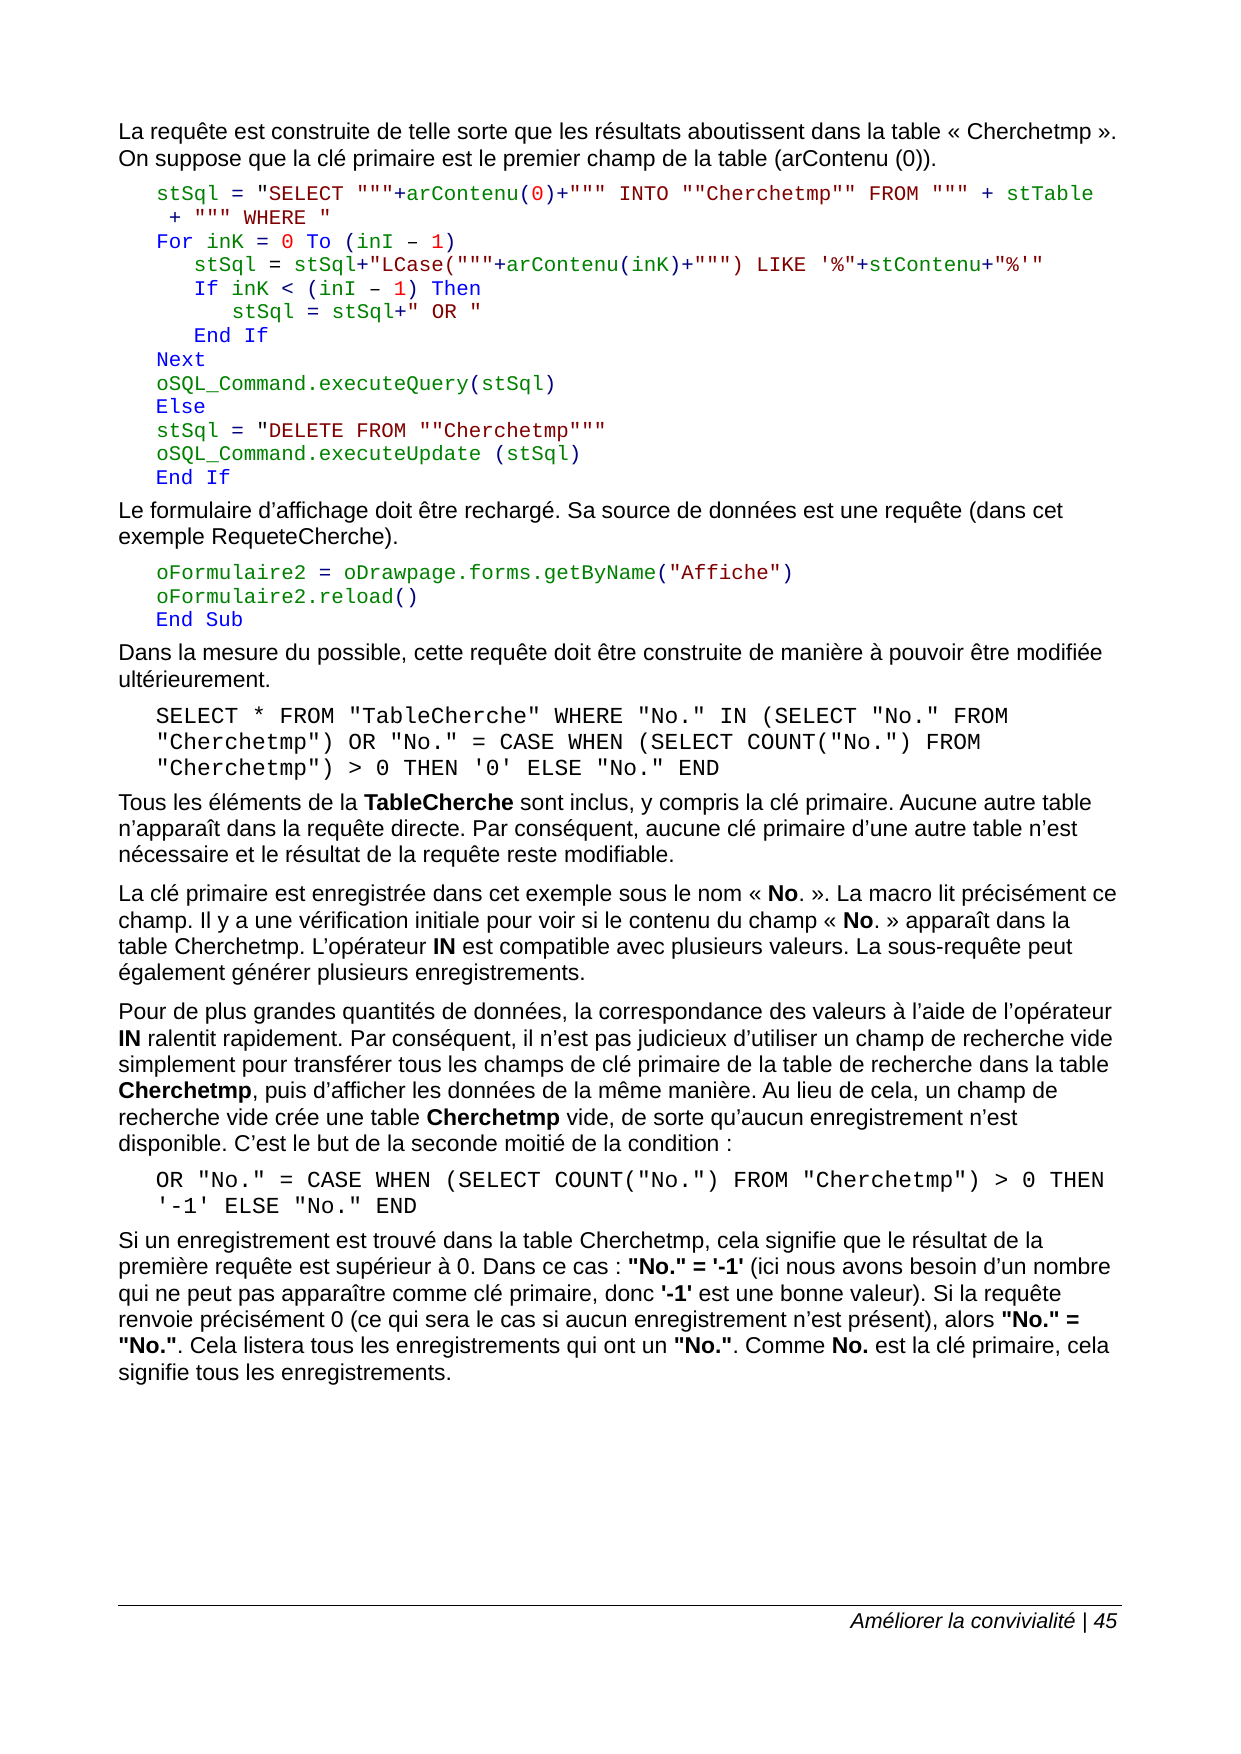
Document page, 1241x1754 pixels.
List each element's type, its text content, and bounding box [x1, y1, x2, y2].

text Si un enregistrement est trouvé dans la table Cherchetmp, cela signifie que le résultat de la première requête est supérieur à 0. Dans ce cas : "No." = '-1' (ici nous avons besoin d’un nombre qui ne peut pas apparaître comme clé primaire, donc '-1' est une bonne valeur). Si la requête renvoie précisément 0 (ce qui sera le cas si aucun enregistrement n’est présent), alors "No." = "No.". Cela listera tous les enregistrements qui ont un "No.". Comme No. est la clé primaire, cela signifie tous les enregistrements. [118, 1227, 1122, 1385]
text oFormulaire2.reload() [156, 586, 1122, 609]
text oSQL_Command.executeQuery(stSql) [156, 372, 1122, 396]
text End If [156, 325, 1122, 349]
text stSql = stSql+"LCase("""+arContenu(inK)+""") LIKE '%"+stContenu+"%'" [156, 254, 1122, 278]
text stSql = "DELETE FROM ""Cherchetmp""" [156, 420, 1122, 443]
text Dans la mesure du possible, cette requête doit être construite de manière à pouvoir être modifiée ultérieurement. [118, 639, 1122, 692]
text If inK < (inI – 1) Then [156, 278, 1122, 302]
text Else [156, 396, 1122, 420]
text SELECT * FROM "TableCherche" WHERE "No." IN (SELECT "No." FROM "Cherchetmp") OR "No." = CASE WHEN (SELECT COUNT("No.") FROM "Cherchetmp") > 0 THEN '0' ELSE "No." END [156, 704, 1122, 782]
text End Sub [156, 609, 1122, 633]
text oFormulaire2 = oDrawpage.forms.getByName("Affiche") [156, 562, 1122, 586]
text Pour de plus grandes quantités de données, la correspondance des valeurs à l’aide de l’opérateur IN ralentit rapidement. Par conséquent, il n’est pas judicieux d’utiliser un champ de recherche vide simplement pour transférer tous les champs de clé primaire de la table de recherche dans la table Cherchetmp, puis d’afficher les données de la même manière. Au lieu de cela, un champ de recherche vide crée une table Cherchetmp vide, de sorte qu’aucun enregistrement n’est disponible. C’est le but de la seconde moitié de la condition : [118, 998, 1122, 1156]
text La clé primaire est enregistrée dans cet exemple sous le nom « No. ». La macro lit précisément ce champ. Il y a une vérification initiale pour voir si le contenu du champ « No. » apparaît dans la table Cherchetmp. L’opérateur IN est compatible avec plusieurs valeurs. La sous-requête peut également générer plusieurs enregistrements. [118, 880, 1122, 986]
text oSQL_Command.executeUpdate (stSql) [156, 443, 1122, 467]
text stSql = "SELECT """+arContenu(0)+""" INTO ""Cherchetmp"" FROM """ + stTable + """ WHERE " [156, 183, 1122, 231]
text For inK = 0 To (inI – 1) [156, 231, 1122, 254]
text End If [156, 467, 1122, 491]
text OR "No." = CASE WHEN (SELECT COUNT("No.") FROM "Cherchetmp") > 0 THEN '-1' ELSE "No." END [156, 1169, 1122, 1221]
text Le formulaire d’affichage doit être rechargé. Sa source de données est une requête (dans cet exemple RequeteCherche). [118, 497, 1122, 550]
text La requête est construite de telle sorte que les résultats aboutissent dans la table « Cherchetmp ». On suppose que la clé primaire est le premier champ de la table (arContenu (0)). [118, 118, 1122, 171]
text stSql = stSql+" OR " [156, 302, 1122, 325]
text Tous les éléments de la TableCherche sont inclus, y compris la clé primaire. Aucune autre table n’apparaît dans la requête directe. Par conséquent, aucune clé primaire d’une autre table n’est nécessaire et le résultat de la requête reste modifiable. [118, 789, 1122, 868]
text Next [156, 349, 1122, 372]
